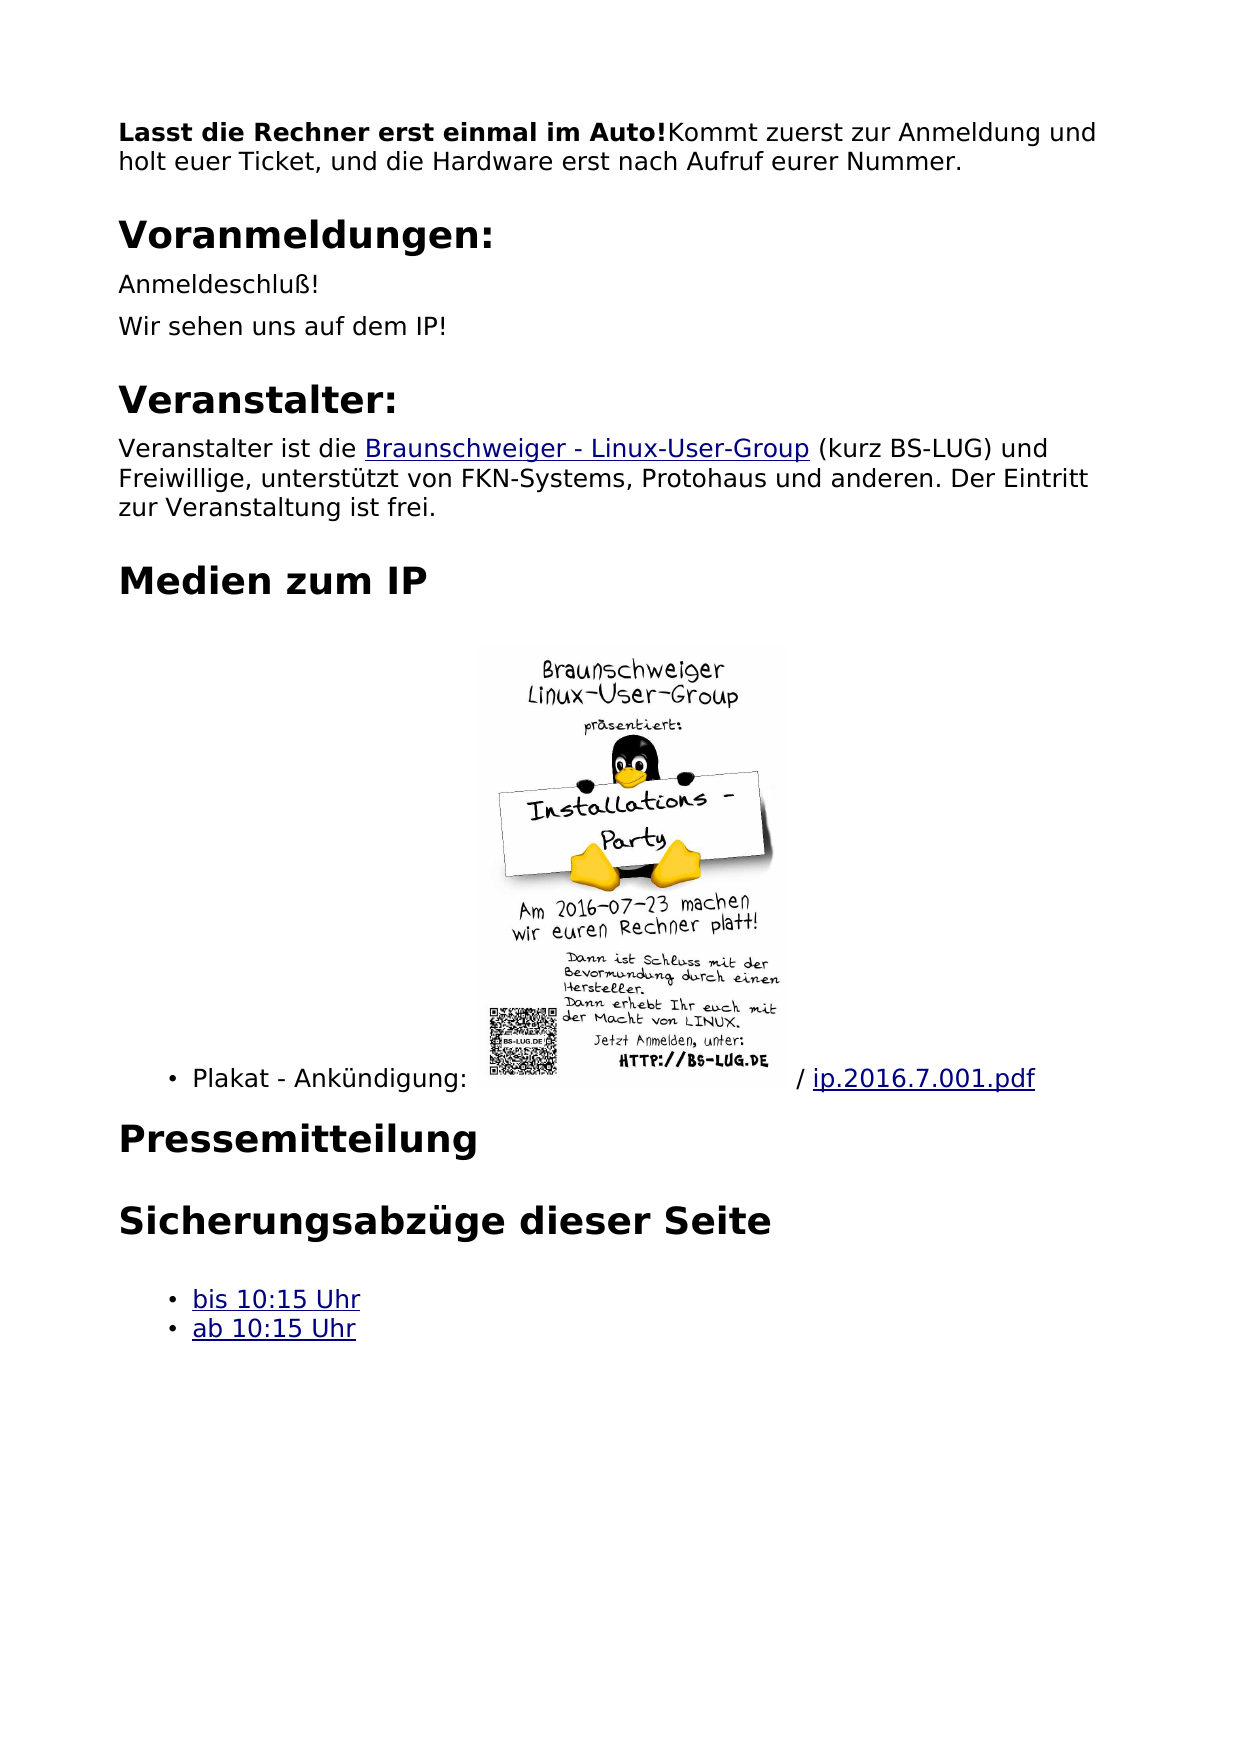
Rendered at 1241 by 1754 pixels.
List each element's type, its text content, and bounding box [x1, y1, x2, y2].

text Lasst die Rechner erst einmal im Auto!Kommt zuerst zur Anmeldung und holt euer Ticket, und die Hardware erst nach Aufruf eurer Nummer. [118, 118, 1122, 176]
list ab 10:15 Uhr [177, 1314, 1122, 1343]
subtitle Medien zum IP [118, 559, 1122, 603]
text Anmeldeschluß! [118, 270, 1122, 299]
list bis 10:15 Uhr [177, 1285, 1122, 1314]
list Plakat - Ankündigung: / ip.2016.7.001.pdf [177, 645, 1122, 1093]
subtitle Pressemitteilung [118, 1118, 1122, 1162]
text Wir sehen uns auf dem IP! [118, 312, 1122, 341]
picture [475, 645, 789, 1088]
text Veranstalter ist die Braunschweiger - Linux-User-Group (kurz BS-LUG) und Freiwillige, unterstützt von FKN-Systems, Protohaus und anderen. Der Eintritt zur Veranstaltung ist frei. [118, 434, 1122, 522]
subtitle Sicherungsabzüge dieser Seite [118, 1199, 1122, 1243]
subtitle Voranmeldungen: [118, 214, 1122, 258]
subtitle Veranstalter: [118, 378, 1122, 422]
